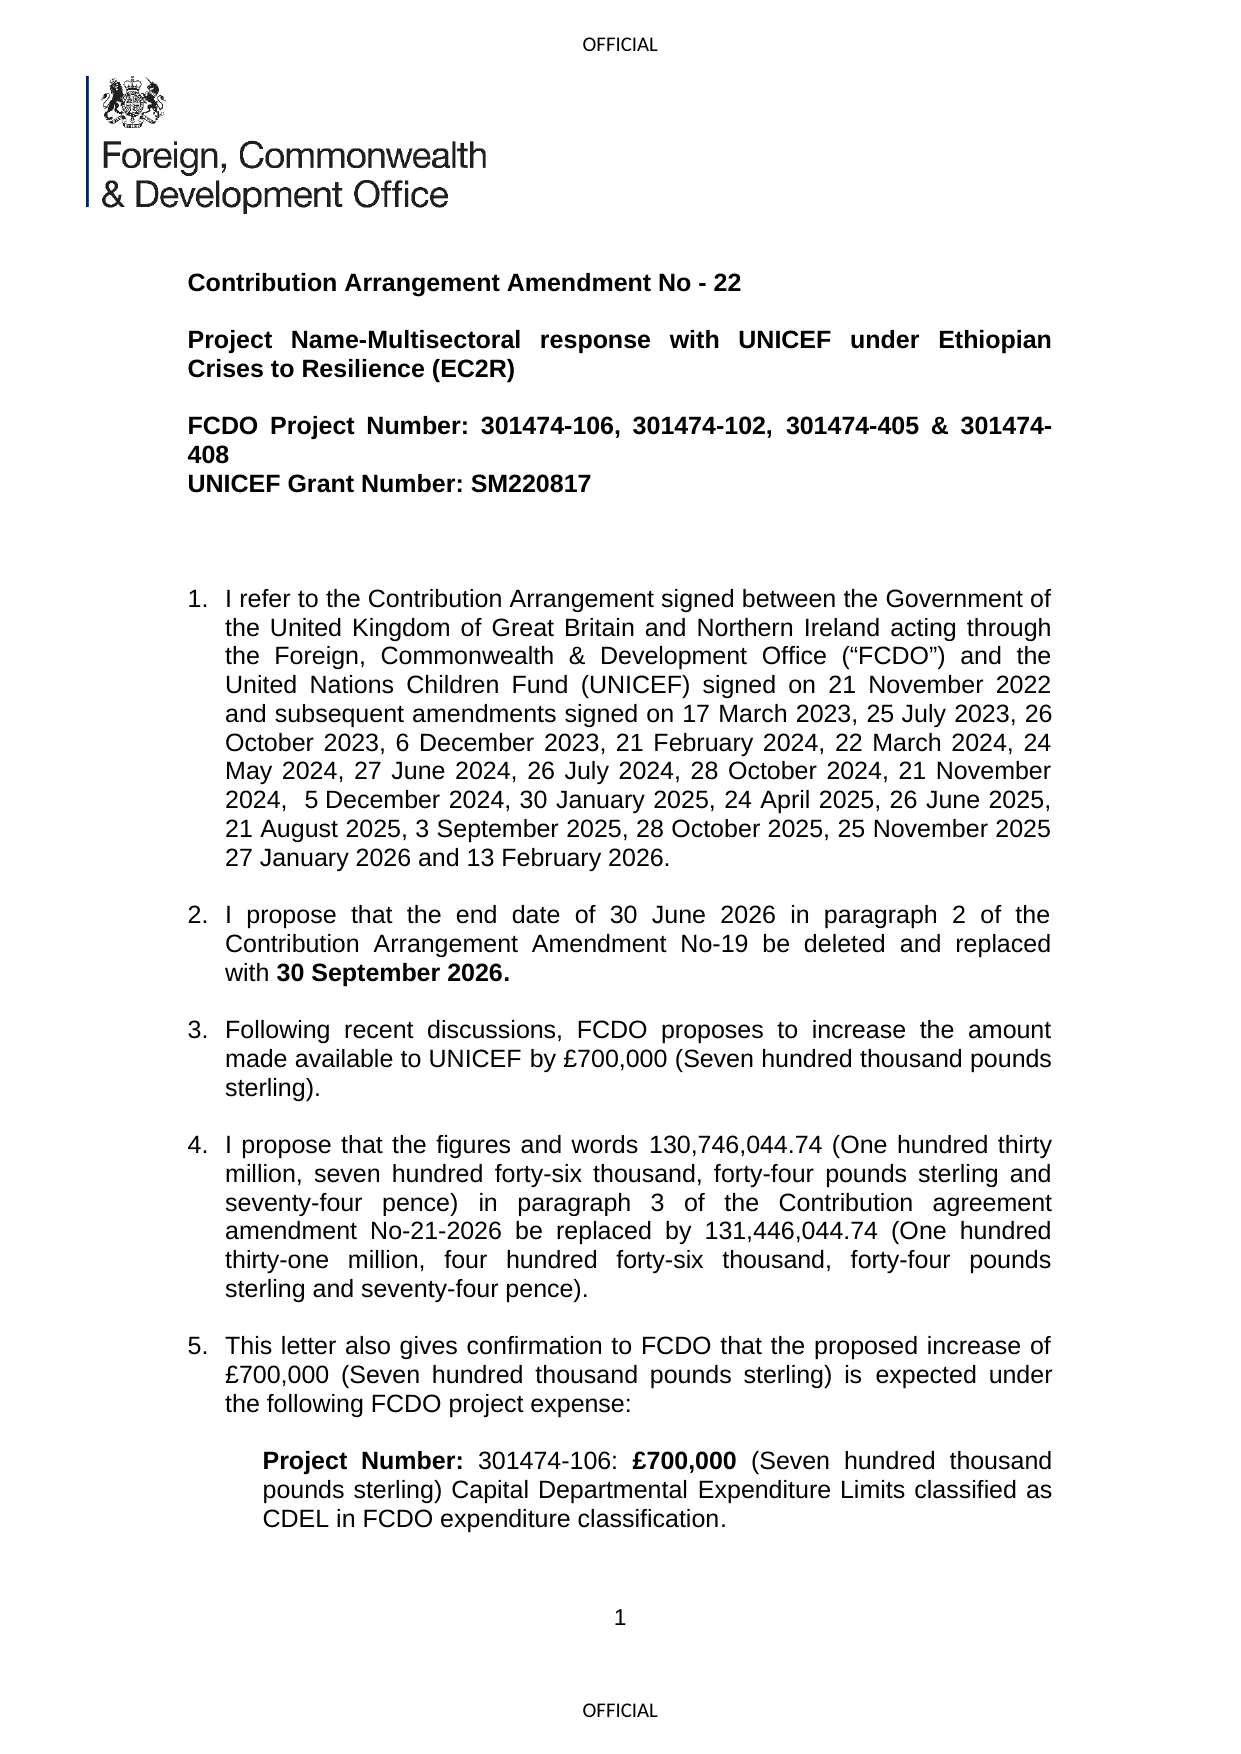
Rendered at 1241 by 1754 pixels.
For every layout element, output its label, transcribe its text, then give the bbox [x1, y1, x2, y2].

text UNICEF Grant Number: SM220817 [187, 469, 1053, 497]
text Contribution Arrangement Amendment No - 22 [187, 267, 1053, 296]
list Following recent discussions, FCDO proposes to increase the amount made available to UNICEF by £700,000 (Seven hundred thousand pounds sterling). [187, 1015, 1053, 1101]
text Project Name-Multisectoral response with UNICEF under Ethiopian Crises to Resilience (EC2R) [187, 325, 1053, 382]
list Project Number: 301474-106: £700,000 (Seven hundred thousand pounds sterling) Capital Departmental Expenditure Limits classified as CDEL in FCDO expenditure classification. [262, 1446, 1053, 1532]
list I propose that the figures and words 130,746,044.74 (One hundred thirty million, seven hundred forty-six thousand, forty-four pounds sterling and seventy-four pence) in paragraph 3 of the Contribution agreement amendment No-21-2026 be replaced by 131,446,044.74 (One hundred thirty-one million, four hundred forty-six thousand, forty-four pounds sterling and seventy-four pence). [187, 1130, 1053, 1302]
list I refer to the Contribution Arrangement signed between the Government of the United Kingdom of Great Britain and Northern Ireland acting through the Foreign, Commonwealth & Development Office (“FCDO”) and the United Nations Children Fund (UNICEF) signed on 21 November 2022 and subsequent amendments signed on 17 March 2023, 25 July 2023, 26 October 2023, 6 December 2023, 21 February 2024, 22 March 2024, 24 May 2024, 27 June 2024, 26 July 2024, 28 October 2024, 21 November 2024, 5 December 2024, 30 January 2025, 24 April 2025, 26 June 2025, 21 August 2025, 3 September 2025, 28 October 2025, 25 November 2025 27 January 2026 and 13 February 2026. [187, 584, 1053, 871]
list I propose that the end date of 30 June 2026 in paragraph 2 of the Contribution Arrangement Amendment No-19 be deleted and replaced with 30 September 2026. [187, 900, 1053, 986]
text FCDO Project Number: 301474-106, 301474-102, 301474-405 & 301474-408 [187, 411, 1053, 469]
list This letter also gives confirmation to FCDO that the proposed increase of £700,000 (Seven hundred thousand pounds sterling) is expected under the following FCDO project expense: [187, 1331, 1053, 1417]
